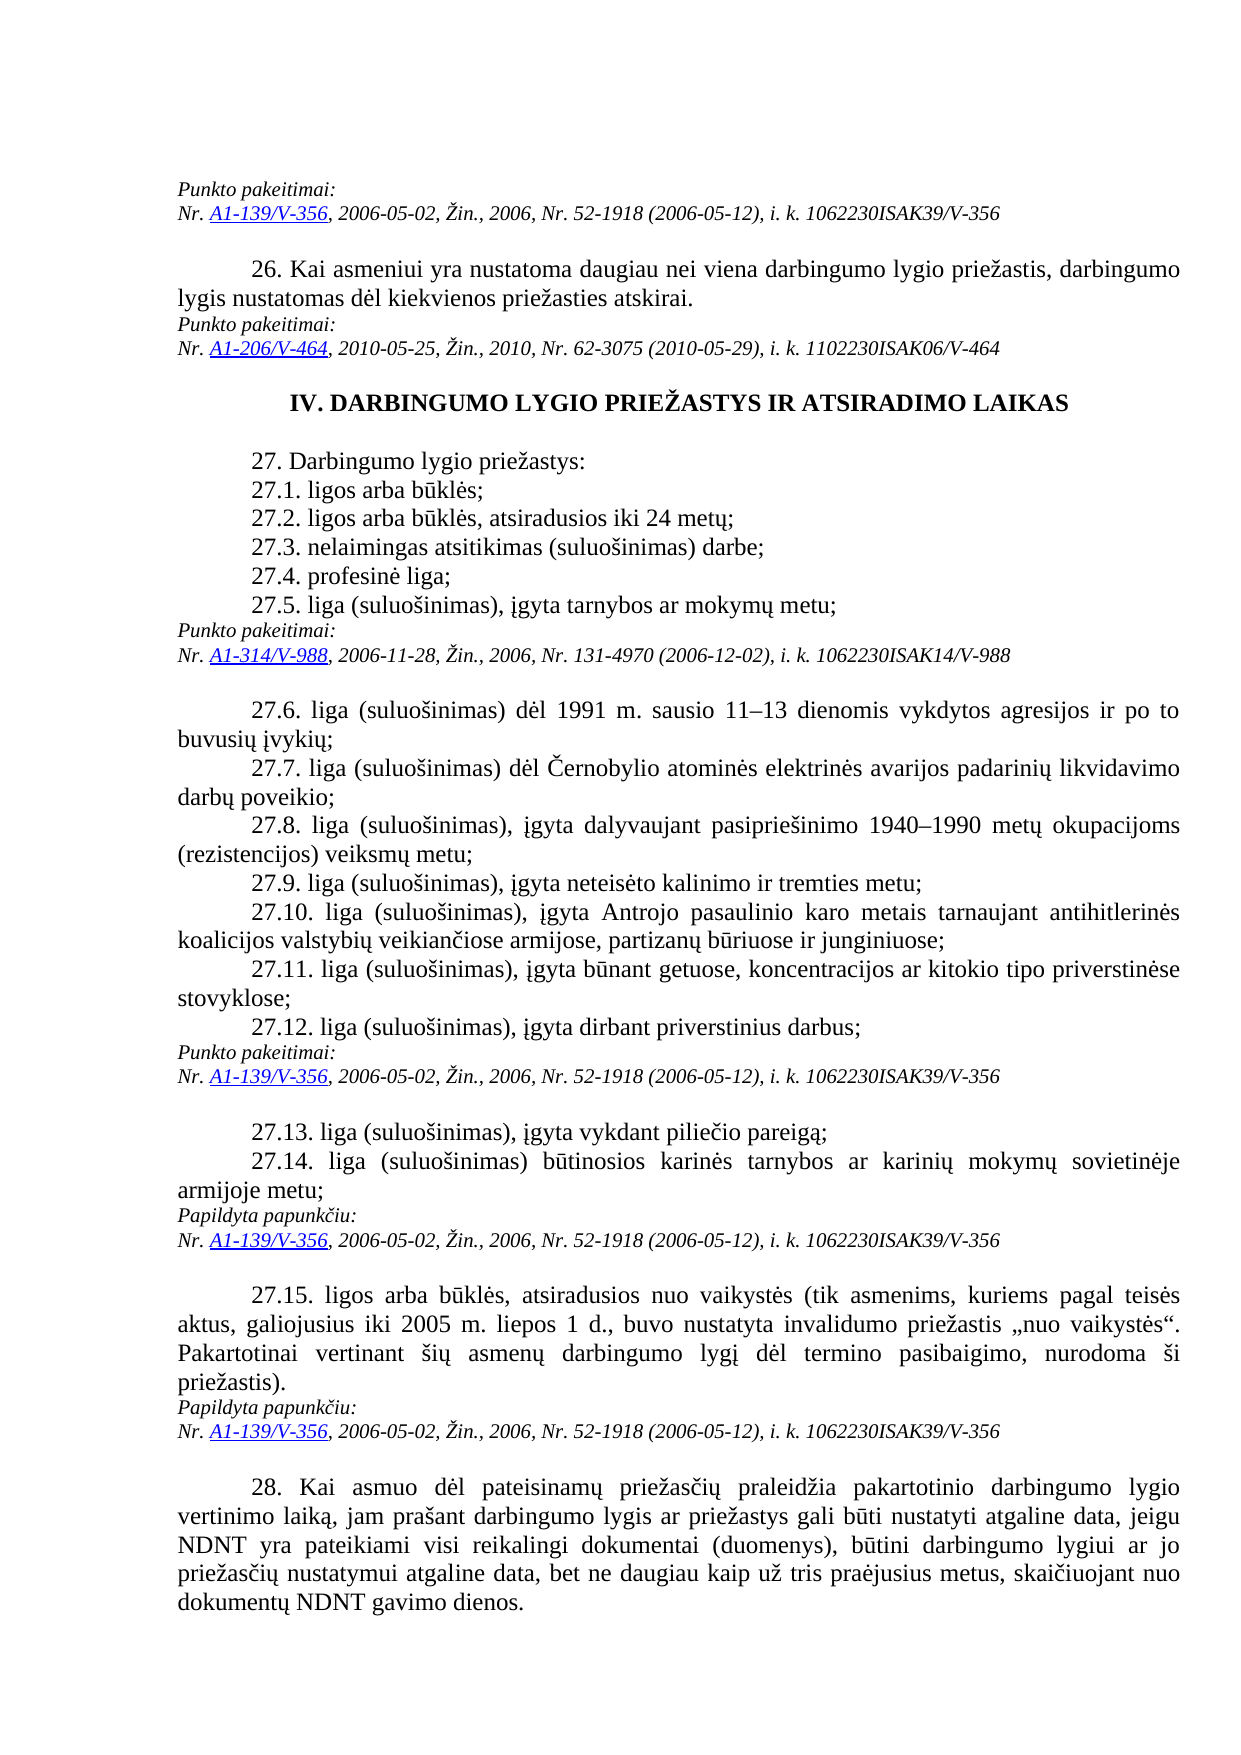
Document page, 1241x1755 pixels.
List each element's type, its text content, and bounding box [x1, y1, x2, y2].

text 27.15. ligos arba būklės, atsiradusios nuo vaikystės (tik asmenims, kuriems pagal teisės aktus, galiojusius iki 2005 m. liepos 1 d., buvo nustatyta invalidumo priežastis „nuo vaikystės“. Pakartotinai vertinant šių asmenų darbingumo lygį dėl termino pasibaigimo, nurodoma ši priežastis). [177, 1280, 1181, 1395]
text 27. Darbingumo lygio priežastys: [177, 446, 1181, 475]
text 27.13. liga (suluošinimas), įgyta vykdant piliečio pareigą; [177, 1117, 1181, 1146]
text Nr. A1-139/V-356, 2006-05-02, Žin., 2006, Nr. 52-1918 (2006-05-12), i. k. 1062230ISAK39/V-356 [177, 1227, 1181, 1252]
text Nr. A1-206/V-464, 2010-05-25, Žin., 2010, Nr. 62-3075 (2010-05-29), i. k. 1102230ISAK06/V-464 [177, 336, 1181, 360]
text Punkto pakeitimai: [177, 177, 1181, 201]
text Nr. A1-314/V-988, 2006-11-28, Žin., 2006, Nr. 131-4970 (2006-12-02), i. k. 1062230ISAK14/V-988 [177, 642, 1181, 667]
text 27.14. liga (suluošinimas) būtinosios karinės tarnybos ar karinių mokymų sovietinėje armijoje metu; [177, 1146, 1181, 1203]
text IV. DARBINGUMO LYGIO PRIEŽASTYS IR ATSIRADIMO LAIKAS [177, 388, 1181, 417]
text 27.2. ligos arba būklės, atsiradusios iki 24 metų; [177, 503, 1181, 532]
text Punkto pakeitimai: [177, 1040, 1181, 1064]
text 27.4. profesinė liga; [177, 561, 1181, 590]
text Nr. A1-139/V-356, 2006-05-02, Žin., 2006, Nr. 52-1918 (2006-05-12), i. k. 1062230ISAK39/V-356 [177, 1419, 1181, 1443]
text 28. Kai asmuo dėl pateisinamų priežasčių praleidžia pakartotinio darbingumo lygio vertinimo laiką, jam prašant darbingumo lygis ar priežastys gali būti nustatyti atgaline data, jeigu NDNT yra pateikiami visi reikalingi dokumentai (duomenys), būtini darbingumo lygiui ar jo priežasčių nustatymui atgaline data, bet ne daugiau kaip už tris praėjusius metus, skaičiuojant nuo dokumentų NDNT gavimo dienos. [177, 1472, 1181, 1616]
text 27.8. liga (suluošinimas), įgyta dalyvaujant pasipriešinimo 1940–1990 metų okupacijoms (rezistencijos) veiksmų metu; [177, 810, 1181, 868]
text Punkto pakeitimai: [177, 312, 1181, 336]
text 26. Kai asmeniui yra nustatoma daugiau nei viena darbingumo lygio priežastis, darbingumo lygis nustatomas dėl kiekvienos priežasties atskirai. [177, 254, 1181, 312]
text Papildyta papunkčiu: [177, 1203, 1181, 1227]
text 27.6. liga (suluošinimas) dėl 1991 m. sausio 11–13 dienomis vykdytos agresijos ir po to buvusių įvykių; [177, 695, 1181, 753]
text 27.1. ligos arba būklės; [177, 475, 1181, 503]
text Punkto pakeitimai: [177, 618, 1181, 642]
text 27.3. nelaimingas atsitikimas (suluošinimas) darbe; [177, 532, 1181, 561]
text 27.9. liga (suluošinimas), įgyta neteisėto kalinimo ir tremties metu; [177, 868, 1181, 897]
text 27.10. liga (suluošinimas), įgyta Antrojo pasaulinio karo metais tarnaujant antihitlerinės koalicijos valstybių veikiančiose armijose, partizanų būriuose ir junginiuose; [177, 897, 1181, 954]
text 27.7. liga (suluošinimas) dėl Černobylio atominės elektrinės avarijos padarinių likvidavimo darbų poveikio; [177, 753, 1181, 810]
text Papildyta papunkčiu: [177, 1395, 1181, 1419]
text 27.11. liga (suluošinimas), įgyta būnant getuose, koncentracijos ar kitokio tipo priverstinėse stovyklose; [177, 954, 1181, 1012]
text 27.5. liga (suluošinimas), įgyta tarnybos ar mokymų metu; [177, 590, 1181, 618]
text Nr. A1-139/V-356, 2006-05-02, Žin., 2006, Nr. 52-1918 (2006-05-12), i. k. 1062230ISAK39/V-356 [177, 201, 1181, 225]
text Nr. A1-139/V-356, 2006-05-02, Žin., 2006, Nr. 52-1918 (2006-05-12), i. k. 1062230ISAK39/V-356 [177, 1064, 1181, 1088]
text 27.12. liga (suluošinimas), įgyta dirbant priverstinius darbus; [177, 1012, 1181, 1040]
